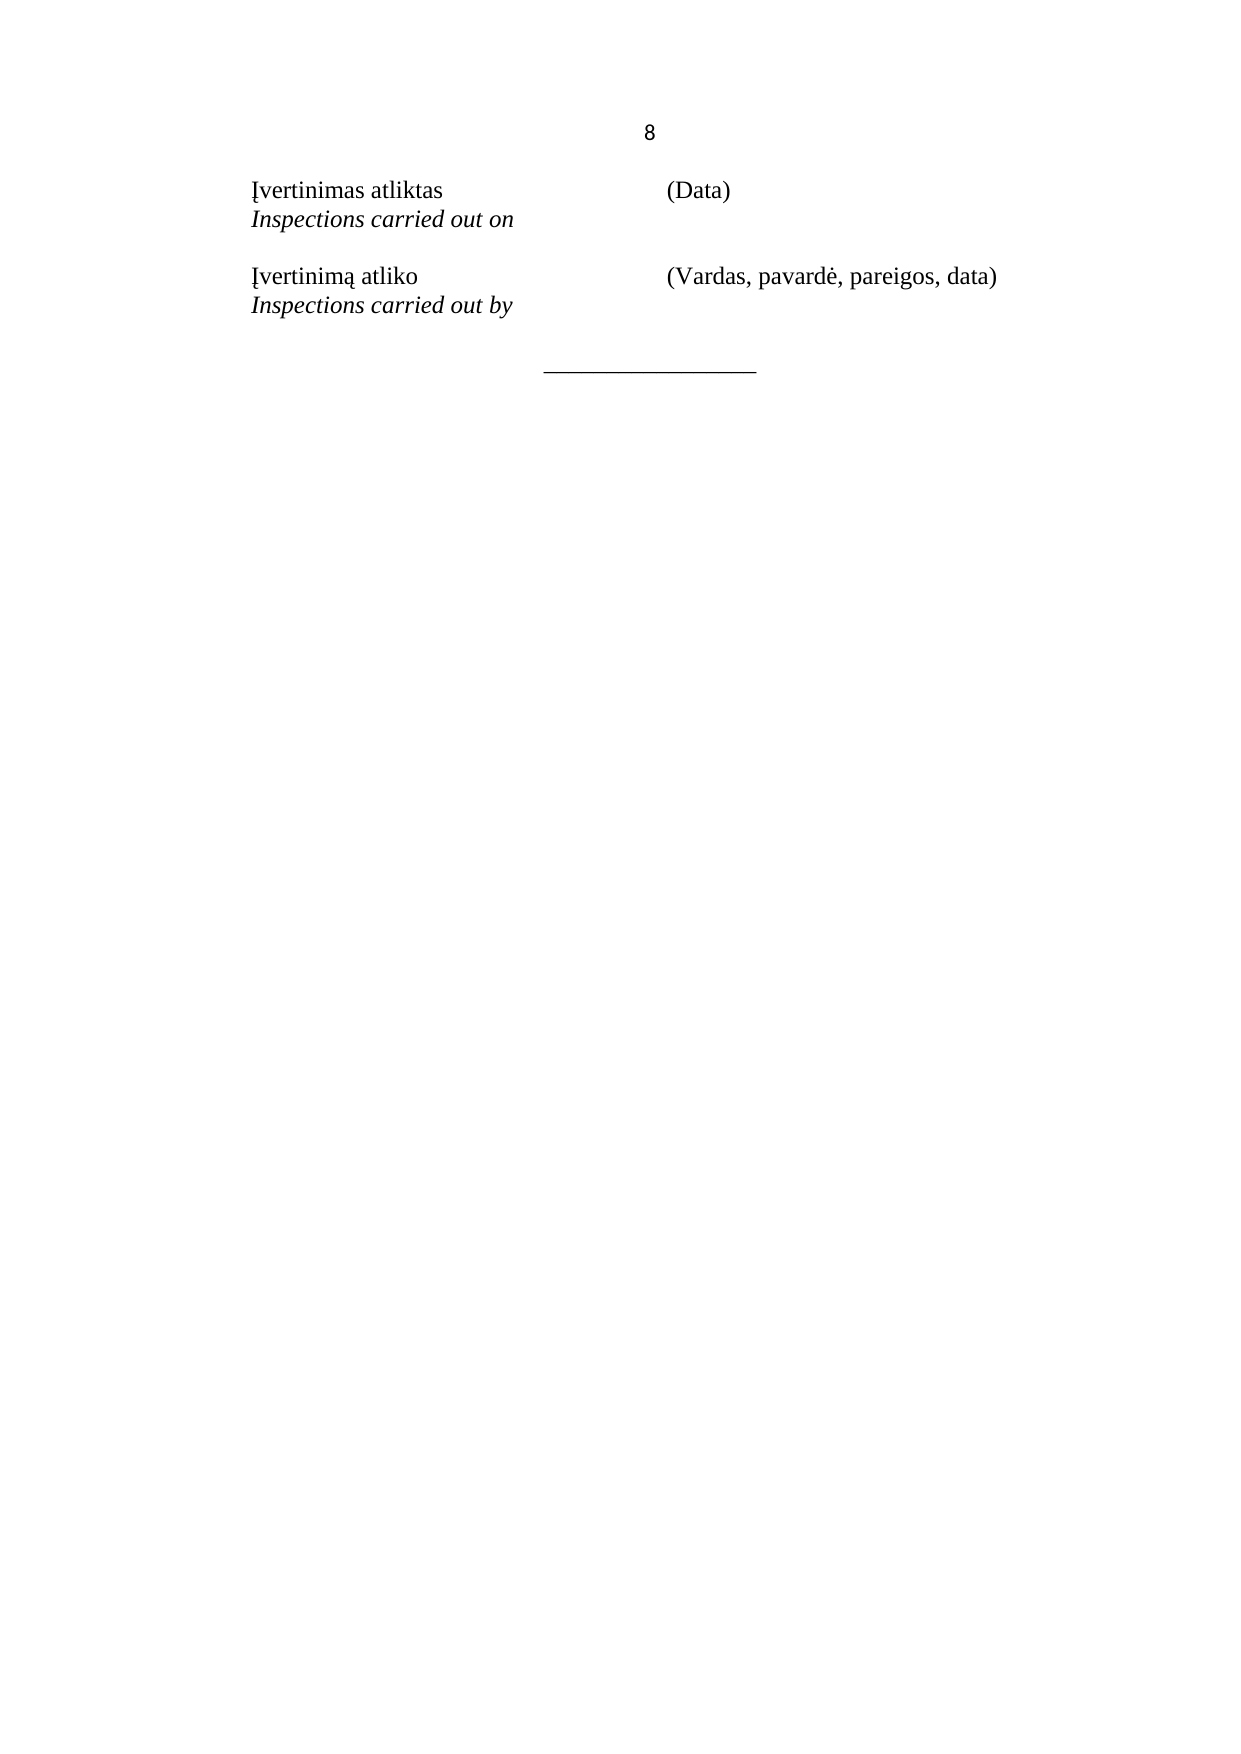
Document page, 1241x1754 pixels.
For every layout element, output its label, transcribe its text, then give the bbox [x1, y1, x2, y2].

table_cell (Vardas, pavardė, pareigos, data) [655, 261, 1122, 319]
table_cell [177, 175, 239, 232]
table_cell [177, 261, 239, 319]
text _________________ [177, 347, 1122, 376]
table_cell Įvertinimą atliko Inspections carried out by [240, 261, 655, 319]
table_cell [177, 233, 239, 261]
table_cell [240, 233, 655, 261]
table_cell [655, 233, 1122, 261]
table_cell Įvertinimas atliktas Inspections carried out on [240, 175, 655, 232]
table_cell (Data) [655, 175, 1122, 232]
